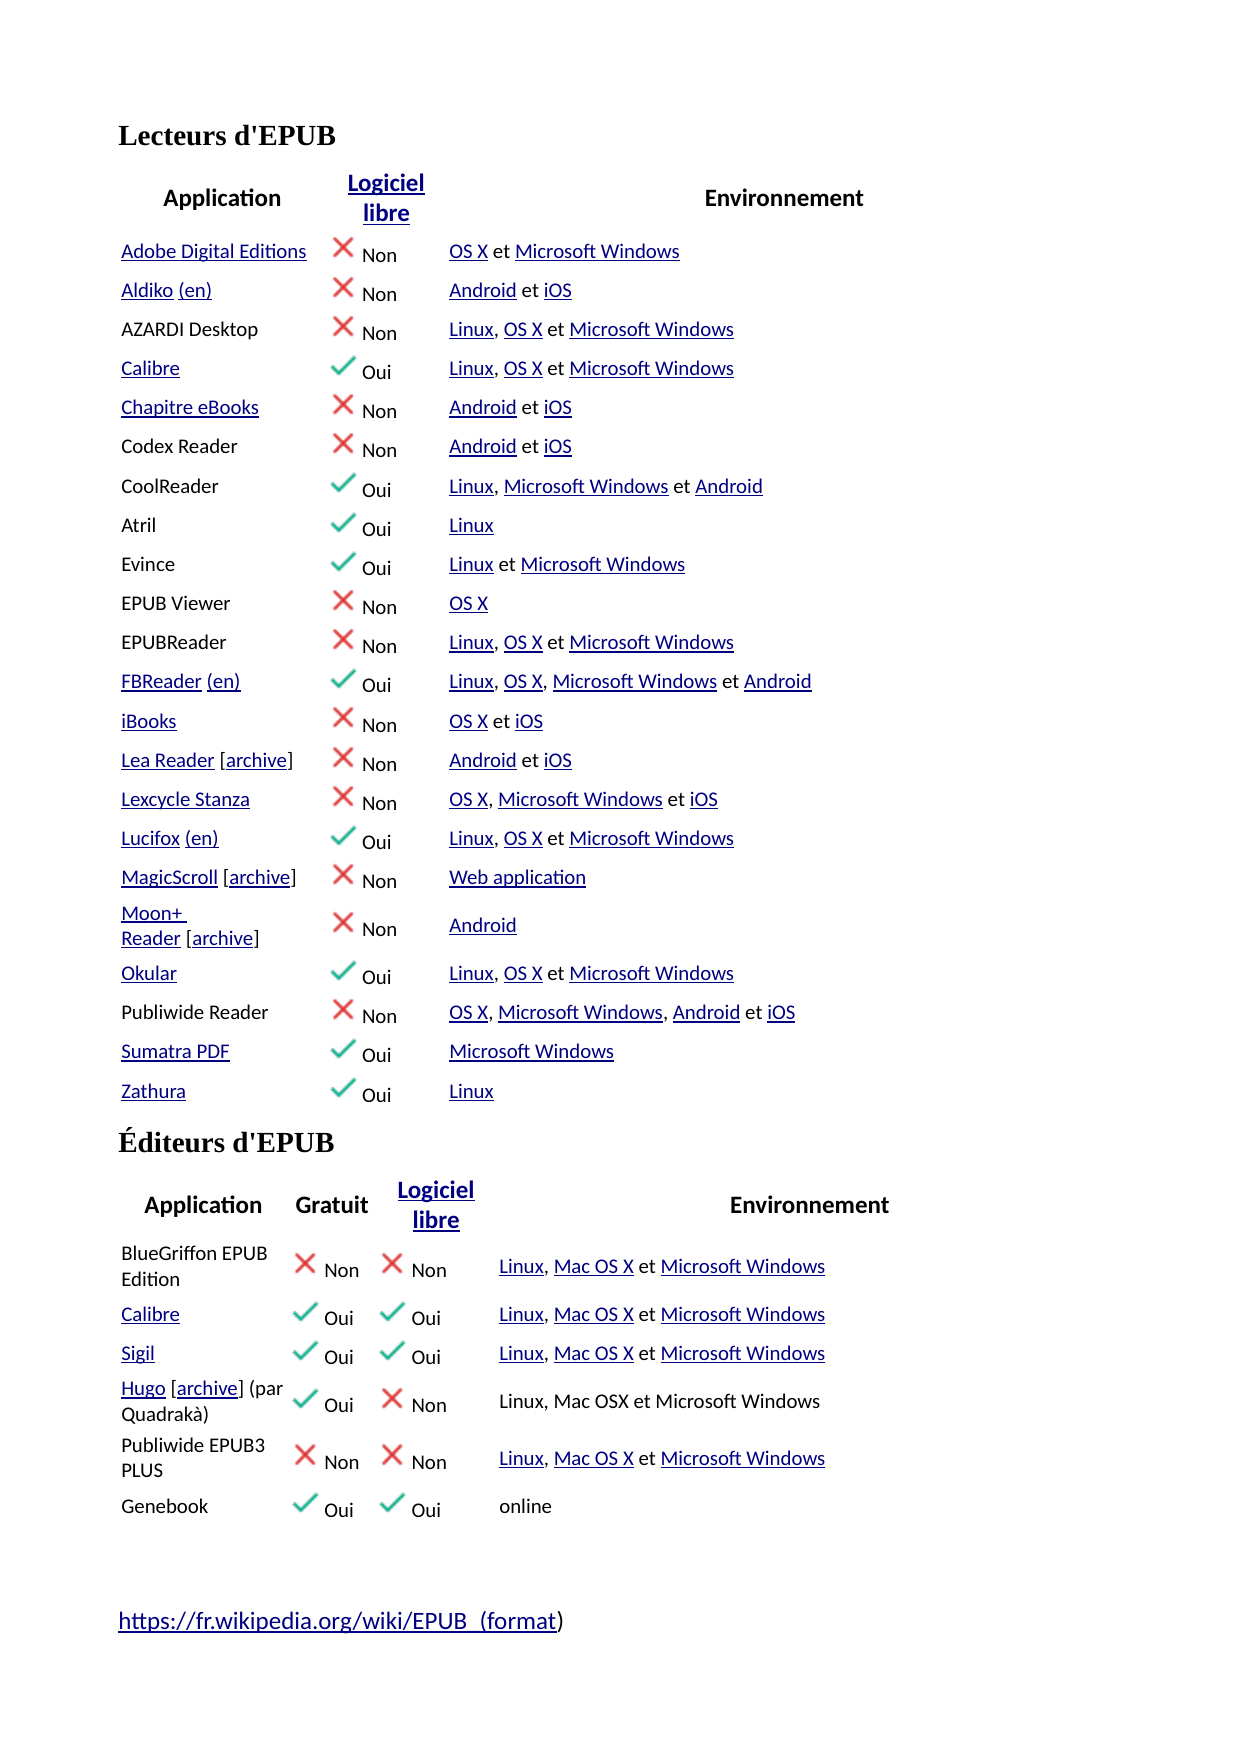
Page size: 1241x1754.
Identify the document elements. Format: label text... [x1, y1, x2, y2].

picture [378, 1297, 407, 1326]
table_cell Lea Reader [archive] [118, 740, 326, 779]
table_cell Oui [326, 1071, 446, 1110]
table_cell Android et iOS [446, 270, 1122, 309]
picture [291, 1336, 320, 1365]
table_cell Non [326, 993, 446, 1032]
table_cell Linux, OS X et Microsoft Windows [446, 623, 1122, 662]
picture [329, 233, 358, 262]
table_cell Linux [446, 505, 1122, 544]
table_cell Oui [326, 349, 446, 388]
table_cell Chapitre eBooks [118, 388, 326, 427]
picture [329, 273, 358, 302]
table_cell online [496, 1486, 1123, 1525]
picture [329, 1034, 358, 1063]
picture [291, 1441, 320, 1470]
picture [329, 1073, 358, 1102]
table_cell Oui [326, 466, 446, 505]
table_cell Zathura [118, 1071, 326, 1110]
picture [378, 1336, 407, 1365]
table_cell Non [326, 270, 446, 309]
table_cell Non [326, 897, 446, 953]
picture [378, 1384, 407, 1413]
picture [329, 390, 358, 419]
table_cell Non [326, 584, 446, 623]
picture [329, 703, 358, 732]
table_cell Oui [288, 1294, 376, 1333]
table_cell Linux [446, 1071, 1122, 1110]
subtitle Lecteurs d'EPUB [118, 118, 1122, 152]
table_cell Okular [118, 954, 326, 993]
table_cell Non [326, 427, 446, 466]
table_cell Calibre [118, 349, 326, 388]
table_cell OS X, Microsoft Windows, Android et iOS [446, 993, 1122, 1032]
table_cell Non [288, 1429, 376, 1486]
table_cell CoolReader [118, 466, 326, 505]
table_cell EPUB Viewer [118, 584, 326, 623]
picture [329, 860, 358, 889]
picture [291, 1384, 320, 1413]
table_cell Non [326, 388, 446, 427]
table_cell Codex Reader [118, 427, 326, 466]
table_cell Linux, Mac OS X et Microsoft Windows [496, 1429, 1123, 1486]
table_cell Non [326, 701, 446, 740]
picture [329, 312, 358, 341]
table_cell Linux, OS X, Microsoft Windows et Android [446, 662, 1122, 701]
picture [329, 664, 358, 693]
table_header Logiciel libre [326, 164, 446, 231]
table_cell Oui [326, 544, 446, 583]
table_cell Android et iOS [446, 740, 1122, 779]
picture [329, 351, 358, 380]
table_cell Oui [288, 1334, 376, 1373]
picture [329, 956, 358, 985]
subtitle Éditeurs d'EPUB [118, 1125, 1122, 1158]
table_cell Linux, Mac OSX et Microsoft Windows [496, 1373, 1123, 1429]
table_cell EPUBReader [118, 623, 326, 662]
picture [329, 625, 358, 654]
table_cell Linux, OS X et Microsoft Windows [446, 819, 1122, 858]
table_cell Publiwide EPUB3 PLUS [118, 1429, 288, 1486]
picture [329, 508, 358, 537]
table_cell Hugo [archive] (par Quadrakà) [118, 1373, 288, 1429]
table_cell Oui [326, 662, 446, 701]
table_cell Linux, Mac OS X et Microsoft Windows [496, 1294, 1123, 1333]
table_cell Linux, Mac OS X et Microsoft Windows [496, 1238, 1123, 1294]
table_cell Publiwide Reader [118, 993, 326, 1032]
table_cell Linux, Mac OS X et Microsoft Windows [496, 1334, 1123, 1373]
table_cell Web application [446, 858, 1122, 897]
table_cell Oui [326, 1032, 446, 1071]
picture [378, 1441, 407, 1470]
table_cell OS X et iOS [446, 701, 1122, 740]
table_cell FBReader (en) [118, 662, 326, 701]
picture [329, 468, 358, 497]
table_header Environnement [446, 164, 1122, 231]
picture [329, 821, 358, 850]
table_cell Oui [376, 1486, 496, 1525]
table_cell Aldiko (en) [118, 270, 326, 309]
table_cell iBooks [118, 701, 326, 740]
table_header Environnement [496, 1171, 1123, 1238]
table_cell Calibre [118, 1294, 288, 1333]
table_cell Moon+ Reader [archive] [118, 897, 326, 953]
table_cell OS X [446, 584, 1122, 623]
table_cell Non [376, 1238, 496, 1294]
table_cell Non [326, 740, 446, 779]
table_cell Sumatra PDF [118, 1032, 326, 1071]
picture [291, 1297, 320, 1326]
picture [329, 547, 358, 576]
table_cell Lexcycle Stanza [118, 779, 326, 818]
picture [329, 743, 358, 772]
table_cell Non [326, 858, 446, 897]
table_cell BlueGriffon EPUB Edition [118, 1238, 288, 1294]
table_cell Android et iOS [446, 388, 1122, 427]
table_cell Android et iOS [446, 427, 1122, 466]
table_cell Oui [326, 505, 446, 544]
table_cell Lucifox (en) [118, 819, 326, 858]
table_cell Non [326, 309, 446, 348]
table_header Logiciel libre [376, 1171, 496, 1238]
table_cell Evince [118, 544, 326, 583]
picture [329, 995, 358, 1024]
picture [378, 1488, 407, 1517]
picture [329, 429, 358, 458]
table_cell Non [326, 779, 446, 818]
table_header Gratuit [288, 1171, 376, 1238]
table_cell Linux, OS X et Microsoft Windows [446, 309, 1122, 348]
table_cell Non [376, 1429, 496, 1486]
table_cell Linux, OS X et Microsoft Windows [446, 954, 1122, 993]
table_cell Linux, Microsoft Windows et Android [446, 466, 1122, 505]
table_cell Oui [288, 1373, 376, 1429]
table_cell Non [326, 231, 446, 270]
picture [291, 1249, 320, 1278]
table_cell Adobe Digital Editions [118, 231, 326, 270]
picture [291, 1488, 320, 1517]
table_cell OS X et Microsoft Windows [446, 231, 1122, 270]
picture [378, 1249, 407, 1278]
table_header Application [118, 164, 326, 231]
table_cell Microsoft Windows [446, 1032, 1122, 1071]
table_cell Sigil [118, 1334, 288, 1373]
table_cell Oui [376, 1294, 496, 1333]
table_cell Oui [376, 1334, 496, 1373]
table_cell OS X, Microsoft Windows et iOS [446, 779, 1122, 818]
table_cell MagicScroll [archive] [118, 858, 326, 897]
table_cell Oui [326, 819, 446, 858]
table_cell Genebook [118, 1486, 288, 1525]
table_cell Non [376, 1373, 496, 1429]
table_cell Non [326, 623, 446, 662]
table_header Application [118, 1171, 288, 1238]
table_cell Android [446, 897, 1122, 953]
table_cell Oui [326, 954, 446, 993]
table_cell Atril [118, 505, 326, 544]
picture [329, 586, 358, 615]
table_cell Non [288, 1238, 376, 1294]
table_cell Oui [288, 1486, 376, 1525]
table_cell Linux et Microsoft Windows [446, 544, 1122, 583]
table_cell Linux, OS X et Microsoft Windows [446, 349, 1122, 388]
table_cell AZARDI Desktop [118, 309, 326, 348]
picture [329, 782, 358, 811]
picture [329, 908, 358, 937]
